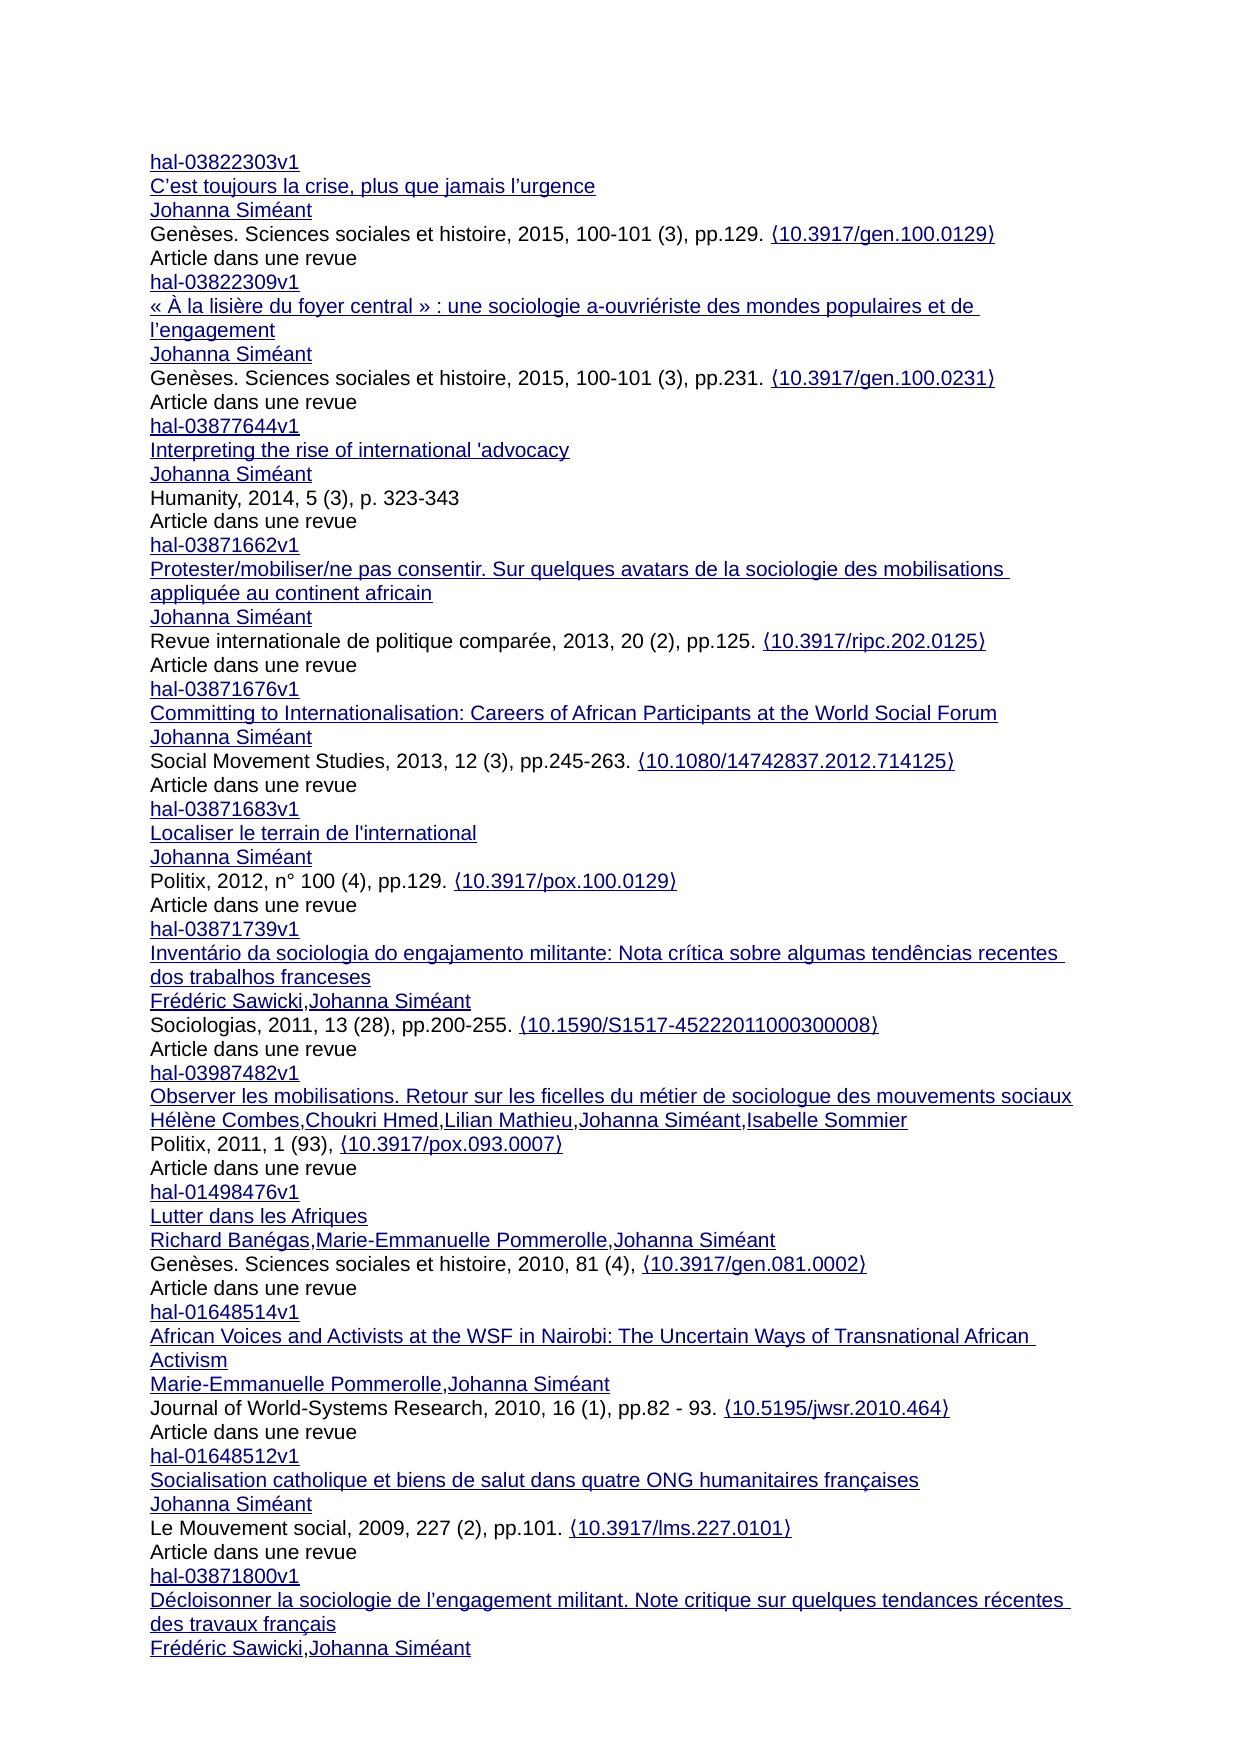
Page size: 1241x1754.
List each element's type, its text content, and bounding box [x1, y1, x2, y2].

table_cell Socialisation catholique et biens de salut dans quatre ONG humanitaires françaises Johanna Siméant Le Mouvement social, 2009, 227 (2), pp.101. ⟨10.3917/lms.227.0101⟩ Article dans une revue hal-03871800v1 [150, 1468, 1090, 1587]
table_cell Interpreting the rise of international 'advocacy Johanna Siméant Humanity, 2014, 5 (3), p. 323-343 Article dans une revue hal-03871662v1 [150, 438, 1090, 557]
table_cell Inventário da sociologia do engajamento militante: Nota crítica sobre algumas tendências recentes dos trabalhos franceses Frédéric Sawicki,Johanna Siméant Sociologias, 2011, 13 (28), pp.200-255. ⟨10.1590/S1517-45222011000300008⟩ Article dans une revue hal-03987482v1 [150, 941, 1090, 1084]
table_cell hal-03822303v1 [150, 150, 1090, 174]
table_cell Committing to Internationalisation: Careers of African Participants at the World Social Forum Johanna Siméant Social Movement Studies, 2013, 12 (3), pp.245-263. ⟨10.1080/14742837.2012.714125⟩ Article dans une revue hal-03871683v1 [150, 701, 1090, 821]
table_cell Décloisonner la sociologie de l’engagement militant. Note critique sur quelques tendances récentes des travaux français Frédéric Sawicki,Johanna Siméant [150, 1588, 1090, 1659]
table_cell « À la lisière du foyer central » : une sociologie a-ouvriériste des mondes populaires et de l’engagement Johanna Siméant Genèses. Sciences sociales et histoire, 2015, 100-101 (3), pp.231. ⟨10.3917/gen.100.0231⟩ Article dans une revue hal-03877644v1 [150, 294, 1090, 437]
table_cell Lutter dans les Afriques Richard Banégas,Marie-Emmanuelle Pommerolle,Johanna Siméant Genèses. Sciences sociales et histoire, 2010, 81 (4), ⟨10.3917/gen.081.0002⟩ Article dans une revue hal-01648514v1 [150, 1204, 1090, 1324]
table_cell C’est toujours la crise, plus que jamais l’urgence Johanna Siméant Genèses. Sciences sociales et histoire, 2015, 100-101 (3), pp.129. ⟨10.3917/gen.100.0129⟩ Article dans une revue hal-03822309v1 [150, 174, 1090, 294]
table_cell Protester/mobiliser/ne pas consentir. Sur quelques avatars de la sociologie des mobilisations appliquée au continent africain Johanna Siméant Revue internationale de politique comparée, 2013, 20 (2), pp.125. ⟨10.3917/ripc.202.0125⟩ Article dans une revue hal-03871676v1 [150, 557, 1090, 701]
table_cell Localiser le terrain de l'international Johanna Siméant Politix, 2012, n° 100 (4), pp.129. ⟨10.3917/pox.100.0129⟩ Article dans une revue hal-03871739v1 [150, 821, 1090, 941]
table_cell African Voices and Activists at the WSF in Nairobi: The Uncertain Ways of Transnational African Activism Marie-Emmanuelle Pommerolle,Johanna Siméant Journal of World-Systems Research, 2010, 16 (1), pp.82 - 93. ⟨10.5195/jwsr.2010.464⟩ Article dans une revue hal-01648512v1 [150, 1324, 1090, 1468]
table_cell Observer les mobilisations. Retour sur les ficelles du métier de sociologue des mouvements sociaux Hélène Combes,Choukri Hmed,Lilian Mathieu,Johanna Siméant,Isabelle Sommier Politix, 2011, 1 (93), ⟨10.3917/pox.093.0007⟩ Article dans une revue hal-01498476v1 [150, 1084, 1090, 1204]
